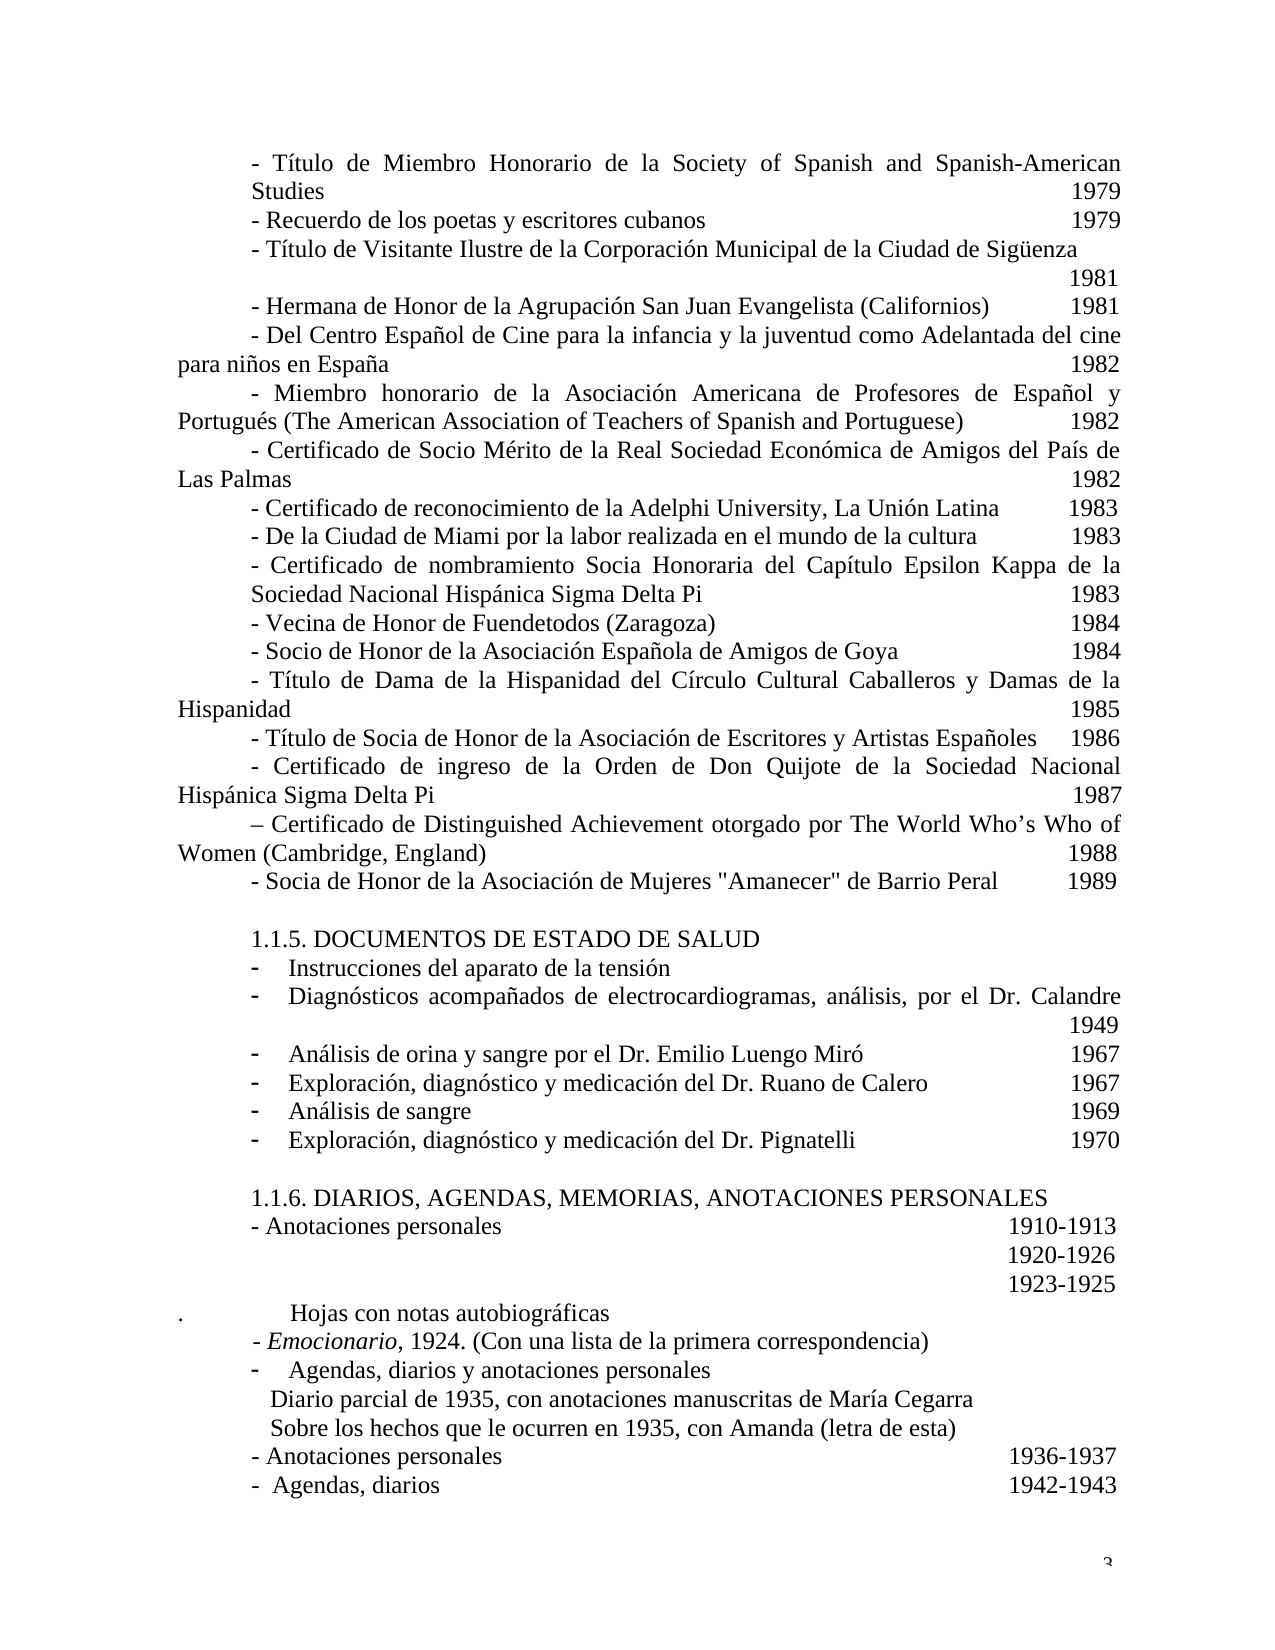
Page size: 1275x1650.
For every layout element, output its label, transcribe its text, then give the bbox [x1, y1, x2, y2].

list Diagnósticos acompañados de electrocardiogramas, análisis, por el Dr. Calandre 1949 [251, 981, 1122, 1039]
text Sobre los hechos que le ocurren en 1935, con Amanda (letra de esta) [251, 1413, 1122, 1441]
list Exploración, diagnóstico y medicación del Dr. Ruano de Calero 1967 [251, 1068, 1122, 1096]
list Instrucciones del aparato de la tensión [251, 953, 1122, 981]
text - Certificado de reconocimiento de la Adelphi University, La Unión Latina 1983 [177, 493, 1122, 521]
list Análisis de sangre 1969 [251, 1096, 1122, 1125]
text 1.1.5. DOCUMENTOS DE ESTADO DE SALUD [177, 924, 1122, 953]
text - Certificado de nombramiento Socia Honoraria del Capítulo Epsilon Kappa de la Sociedad Nacional Hispánica Sigma Delta Pi 1983 [251, 550, 1122, 608]
text - Título de Miembro Honorario de la Society of Spanish and Spanish-American Studies 1979 [251, 148, 1122, 205]
text - Agendas, diarios 1942-1943 [251, 1470, 1122, 1499]
text 1920-1926 [177, 1240, 1122, 1269]
text - Emocionario, 1924. (Con una lista de la primera correspondencia) [177, 1326, 1122, 1355]
text - Anotaciones personales 1910-1913 [177, 1211, 1122, 1240]
text - Título de Dama de la Hispanidad del Círculo Cultural Caballeros y Damas de la Hispanidad 1985 [177, 665, 1122, 723]
text – Certificado de Distinguished Achievement otorgado por The World Who’s Who of Women (Cambridge, England) 1988 [177, 809, 1122, 866]
list Exploración, diagnóstico y medicación del Dr. Pignatelli 1970 [251, 1125, 1122, 1154]
text - Certificado de Socio Mérito de la Real Sociedad Económica de Amigos del País de Las Palmas 1982 [177, 435, 1122, 493]
text - Miembro honorario de la Asociación Americana de Profesores de Español y Portugués (The American Association of Teachers of Spanish and Portuguese) 1982 [177, 378, 1122, 435]
list Agendas, diarios y anotaciones personales [251, 1355, 1122, 1384]
text - Certificado de ingreso de la Orden de Don Quijote de la Sociedad Nacional Hispánica Sigma Delta Pi 1987 [177, 751, 1122, 809]
text 1.1.6. DIARIOS, AGENDAS, MEMORIAS, ANOTACIONES PERSONALES [177, 1183, 1122, 1211]
list Análisis de orina y sangre por el Dr. Emilio Luengo Miró 1967 [251, 1039, 1122, 1068]
text - Hermana de Honor de la Agrupación San Juan Evangelista (Californios) 1981 [177, 291, 1122, 320]
subtitle Hojas con notas autobiográficas [177, 1298, 1122, 1326]
text 1923-1925 [177, 1269, 1122, 1298]
text Diario parcial de 1935, con anotaciones manuscritas de María Cegarra [251, 1384, 1122, 1413]
text - Vecina de Honor de Fuendetodos (Zaragoza) 1984 [177, 608, 1122, 636]
text 1981 [988, 263, 1122, 291]
text - De la Ciudad de Miami por la labor realizada en el mundo de la cultura 1983 [177, 521, 1122, 550]
text - Título de Socia de Honor de la Asociación de Escritores y Artistas Españoles 1986 [177, 723, 1122, 751]
text - Del Centro Español de Cine para la infancia y la juventud como Adelantada del cine para niños en España 1982 [177, 320, 1122, 378]
text - Recuerdo de los poetas y escritores cubanos 1979 [251, 205, 1122, 234]
text - Título de Visitante Ilustre de la Corporación Municipal de la Ciudad de Sigüenza [177, 234, 1122, 263]
text - Socia de Honor de la Asociación de Mujeres "Amanecer" de Barrio Peral 1989 [177, 866, 1122, 895]
text - Socio de Honor de la Asociación Española de Amigos de Goya 1984 [177, 636, 1122, 665]
text - Anotaciones personales 1936-1937 [251, 1441, 1122, 1470]
